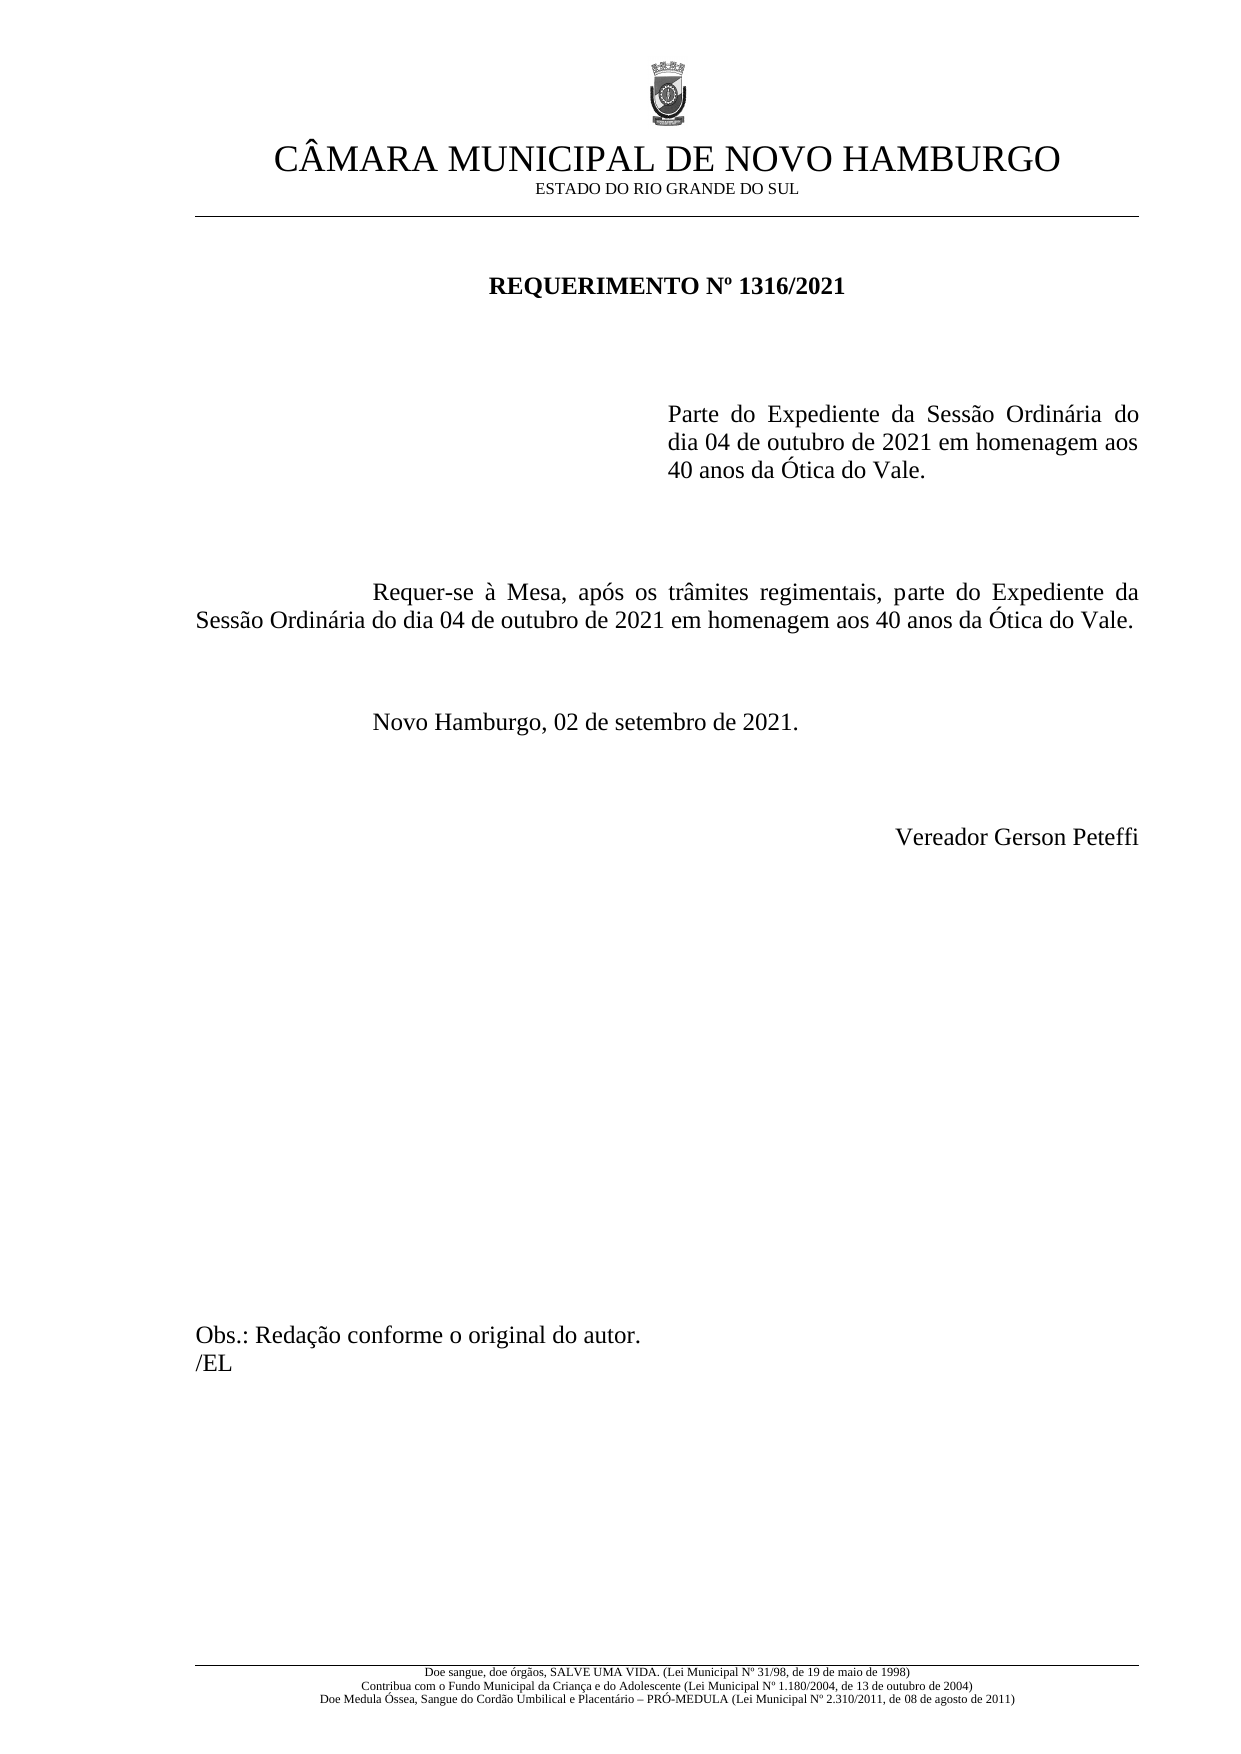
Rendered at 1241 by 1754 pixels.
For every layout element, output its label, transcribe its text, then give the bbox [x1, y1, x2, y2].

text Novo Hamburgo, 02 de setembro de 2021. [195, 708, 1139, 736]
text Obs.: Redação conforme o original do autor. [195, 1322, 1139, 1349]
text Requer-se à Mesa, após os trâmites regimentais, parte do Expediente da Sessão Ordinária do dia 04 de outubro de 2021 em homenagem aos 40 anos da Ótica do Vale. [195, 578, 1139, 633]
title REQUERIMENTO Nº 1316/2021 [195, 272, 1139, 299]
text Parte do Expediente da Sessão Ordinária do dia 04 de outubro de 2021 em homenagem aos 40 anos da Ótica do Vale. [668, 401, 1139, 484]
text /EL [195, 1349, 1139, 1377]
text Vereador Gerson Peteffi [195, 823, 1139, 851]
